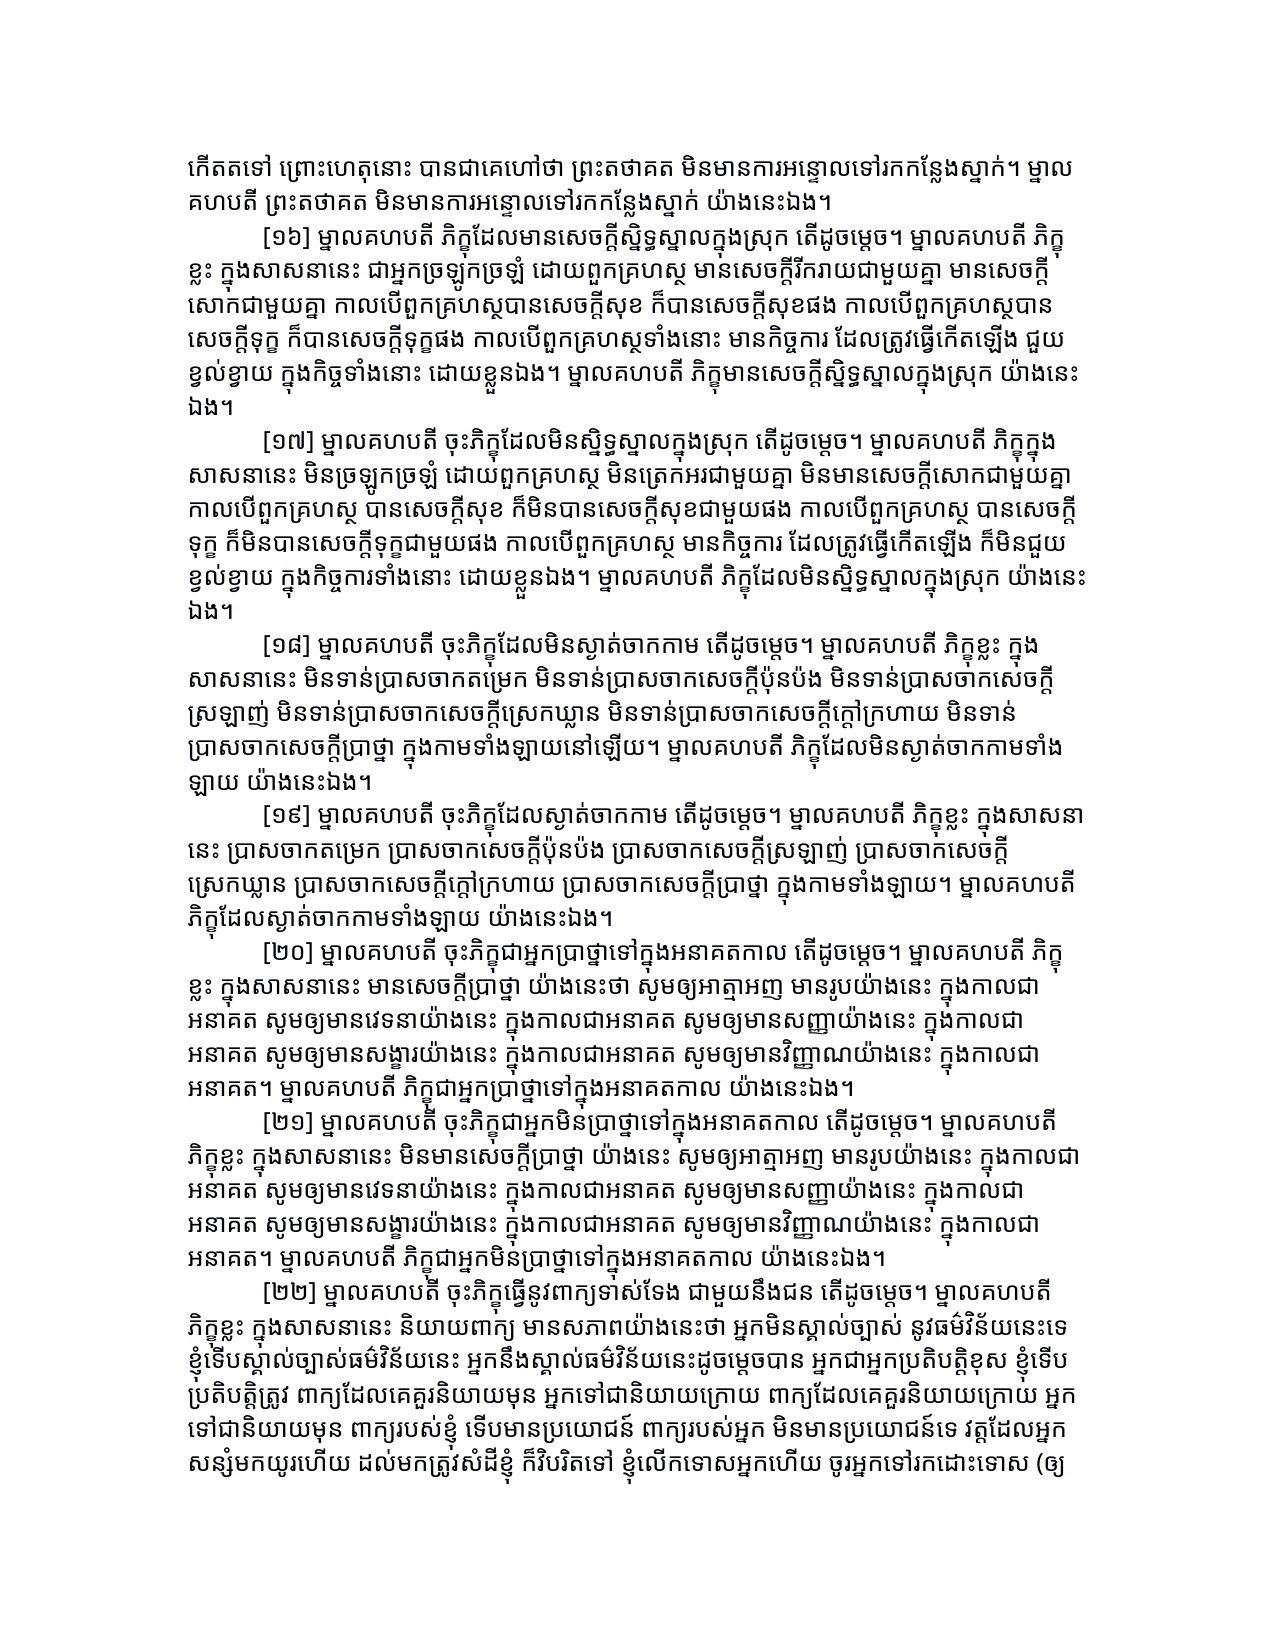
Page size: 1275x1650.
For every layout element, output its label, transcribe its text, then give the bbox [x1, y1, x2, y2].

text [២១] ម្នាលគហបតី ចុះភិក្ខុជាអ្នក​មិនប្រាថ្នាទៅក្នុងអនាគតកាល តើដូចម្តេច។ ម្នាលគហបតី ភិក្ខុខ្លះ ក្នុងសាសនានេះ មិនមានសេចក្តីប្រាថ្នា យ៉ាងនេះ សូម​ឲ្យ​អាត្មាអញ មានរូបយ៉ាងនេះ ក្នុងកាលជាអនាគត សូមឲ្យ​មានវេទនាយ៉ាងនេះ ក្នុង​កាលជាអនាគត សូមឲ្យមានសញ្ញាយ៉ាងនេះ ក្នុង​កាលជាអនាគត សូម​ឲ្យ​មានសង្ខារ​យ៉ាងនេះ ក្នុង​កាលជាអនាគត សូម​ឲ្យ​មានវិញ្ញាណយ៉ាងនេះ ក្នុង​កាលជាអនាគត។ ម្នាលគហបតី ភិក្ខុជាអ្នកមិនប្រាថ្នាទៅក្នុងអនាគតកាល យ៉ាងនេះឯង។ [187, 1104, 1087, 1274]
text [១៨] ម្នាលគហបតី ចុះភិក្ខុដែលមិនស្ងាត់ចាកកាម តើដូចម្តេច។ ម្នាល​គហបតី ភិក្ខុខ្លះ ក្នុងសាសនានេះ មិនទាន់ប្រាសចាកតម្រេក មិនទាន់​ប្រាសចាក​សេចក្តីប៉ុនប៉ង មិនទាន់ប្រាសចាកសេចក្តីស្រឡាញ់ មិនទាន់​ប្រាសចាក​សេចក្តី​ស្រេកឃ្លាន មិនទាន់​ប្រាសចាក​សេចក្តីក្តៅក្រហាយ មិនទាន់ប្រាសចាក​សេចក្តី​ប្រាថ្នា​ ក្នុងកាមទាំងឡាយនៅឡើយ។ ម្នាល​គហបតី ភិក្ខុដែល​មិនស្ងាត់ចាកកាមទាំង​ឡាយ យ៉ាងនេះឯង។ [187, 627, 1087, 797]
text [២២] ម្នាលគហបតី ចុះភិក្ខុធ្វើនូវពាក្យទាស់ទែង​ ជាមួយនឹងជន តើដូចម្តេច។ ម្នាលគហបតី ភិក្ខុខ្លះ ក្នុងសាសនានេះ និយាយពាក្យ មានសភាពយ៉ាងនេះថា អ្នក​មិនស្គាល់ច្បាស់ នូវធម៌វិន័យនេះទេ ខ្ញុំទើបស្គាល់ច្បាស់ធម៌វិន័យនេះ អ្នកនឹង​ស្គាល់​ធម៌​វិន័យនេះដូចម្តេចបាន អ្នកជាអ្នកប្រតិបត្តិខុស ខ្ញុំទើបប្រតិបត្តិត្រូវ ពាក្យដែល​គេ​គួរ​និយាយមុន អ្នកទៅជានិយាយក្រោយ ពាក្យដែល​គេគួរ​និយាយក្រោយ អ្នកទៅ​ជានិយាយមុន ពាក្យរបស់​ខ្ញុំ ទើបមានប្រយោជន៍ ពាក្យរបស់​អ្នក មិនមាន​ប្រយោជន៍​ទេ វត្តដែល​អ្នកសន្សំមកយូរហើយ ដល់មកត្រូវ​សំដីខ្ញុំ ក៏វិបរិតទៅ ខ្ញុំលើកទោសអ្នក​ហើយ ចូរអ្នកទៅរកដោះទោស (ឲ្យរួចចុះ) ខ្ញុំសង្កត់សង្កិនអ្នកហើយ បើអ្នក​គ្រាន់បើ អ្នកដោះស្រាយមកចុះ។ ម្នាលគហបតី ភិក្ខុធ្វើនូវពាក្យទាស់ទែង​ជាមួយនឹងជន យ៉ាងនេះឯង។ [187, 1274, 1087, 1478]
text [១៩] ម្នាល​គហបតី ចុះភិក្ខុដែលស្ងាត់ចាកកាម តើដូចម្តេច។ ម្នាល​គហបតី ភិក្ខុខ្លះ ក្នុង​សាសនានេះ ប្រាសចាក​តម្រេក ប្រាសចាកសេចក្តីប៉ុនប៉ង ប្រាសចាក​សេចក្តី​ស្រឡាញ់ ប្រាសចាកសេចក្តីស្រេកឃ្លាន ប្រាសចាកសេចក្តី​ក្តៅក្រហាយ ប្រាស​ចាក​សេចក្តីប្រាថ្នា ក្នុងកាមទាំងឡាយ។ ម្នាល​គហបតី ភិក្ខុដែល​ស្ងាត់ចាក​កាម​ទាំងឡាយ យ៉ាងនេះឯង។ [187, 797, 1087, 933]
text [២០] ម្នាល​គហបតី ចុះភិក្ខុជាអ្នកប្រាថ្នាទៅក្នុងអនាគតកាល តើដូចម្តេច។ ម្នាល​គហបតី ភិក្ខុខ្លះ ក្នុងសាសនានេះ មានសេចក្តីប្រាថ្នា យ៉ាងនេះថា សូម​ឲ្យ​អាត្មាអញ មានរូបយ៉ាងនេះ ក្នុងកាលជាអនាគត សូមឲ្យមានវេទនាយ៉ាងនេះ ក្នុងកាលជាអនាគត សូមឲ្យ​មានសញ្ញាយ៉ាងនេះ ក្នុងកាលជាអនាគត សូមឲ្យ​មានសង្ខារយ៉ាងនេះ ក្នុងកាលជាអនាគត សូមឲ្យ​មានវិញ្ញាណ​យ៉ាងនេះ ក្នុងកាលជាអនាគត។ ម្នាលគហបតី ភិក្ខុជាអ្នកប្រាថ្នាទៅក្នុងអនាគតកាល យ៉ាង​នេះឯង។ [187, 933, 1087, 1104]
text [១៦] ម្នាលគហបតី ភិក្ខុដែល​មានសេចក្តីស្និទ្ធស្នាលក្នុងស្រុក តើដូចម្តេច។ ម្នាលគហបតី ភិក្ខុខ្លះ ក្នុងសាសនានេះ ជាអ្នកច្រឡូក​ច្រឡំ ដោយ​ពួក​គ្រហស្ថ មាន​សេចក្តីរីករាយជាមួយគ្នា មានសេចក្តី​សោកជាមួយគ្នា កាលបើ​ពួក​គ្រហស្ថបាន​សេចក្តីសុខ ក៏បានសេចក្តីសុខផង កាលបើពួកគ្រហស្ថបានសេចក្តីទុក្ខ ក៏បាន​សេចក្តី​ទុក្ខផង កាលបើពួកគ្រហស្ថទាំងនោះ មានកិច្ចការ ដែលត្រូវធ្វើកើតឡើង ជួយខ្វល់​ខ្វាយ ក្នុងកិច្ចទាំងនោះ ដោយខ្លួនឯង។ ម្នាលគហបតី ភិក្ខុមានសេចក្តីស្និទ្ធស្នាលក្នុង​ស្រុក យ៉ាងនេះឯង។ [187, 218, 1087, 422]
text [១៧] ម្នាលគហបតី ចុះភិក្ខុដែល​មិនស្និទ្ធស្នាលក្នុងស្រុក តើដូចម្តេច។ ម្នាលគហបតី ភិក្ខុ​ក្នុងសាសនានេះ មិនច្រឡូកច្រឡំ ដោយពួកគ្រហស្ថ មិនត្រេក​អរ​ជា​មួយគ្នា មិនមានសេចក្តីសោកជាមួយគ្នា កាលបើ​ពួក​គ្រហស្ថ បាន​សេចក្តីសុខ ក៏មិនបានសេចក្តីសុខជាមួយផង កាលបើពួកគ្រហស្ថ បានសេចក្តីទុក្ខ ក៏មិនបាន​សេចក្តី​ទុក្ខជាមួយផង កាលបើពួកគ្រហស្ថ មានកិច្ចការ ដែលត្រូវធ្វើកើតឡើង ក៏មិនជួយខ្វល់​ខ្វាយ ក្នុងកិច្ចការទាំងនោះ ដោយខ្លួនឯង។ ម្នាលគហបតី ភិក្ខុដែលមិនស្និទ្ធស្នាលក្នុង​ស្រុក យ៉ាងនេះឯង។ [187, 422, 1087, 627]
text កើតតទៅ ព្រោះហេតុនោះ បានជាគេហៅថា ព្រះតថាគត មិន​មានការ​អន្ទោល​ទៅរក​កន្លែង​ស្នាក់។ ម្នាលគហបតី ព្រះតថាគត មិន​មានការអន្ទោល​ទៅរក​កន្លែងស្នាក់ យ៉ាងនេះឯង។ [187, 150, 1087, 218]
